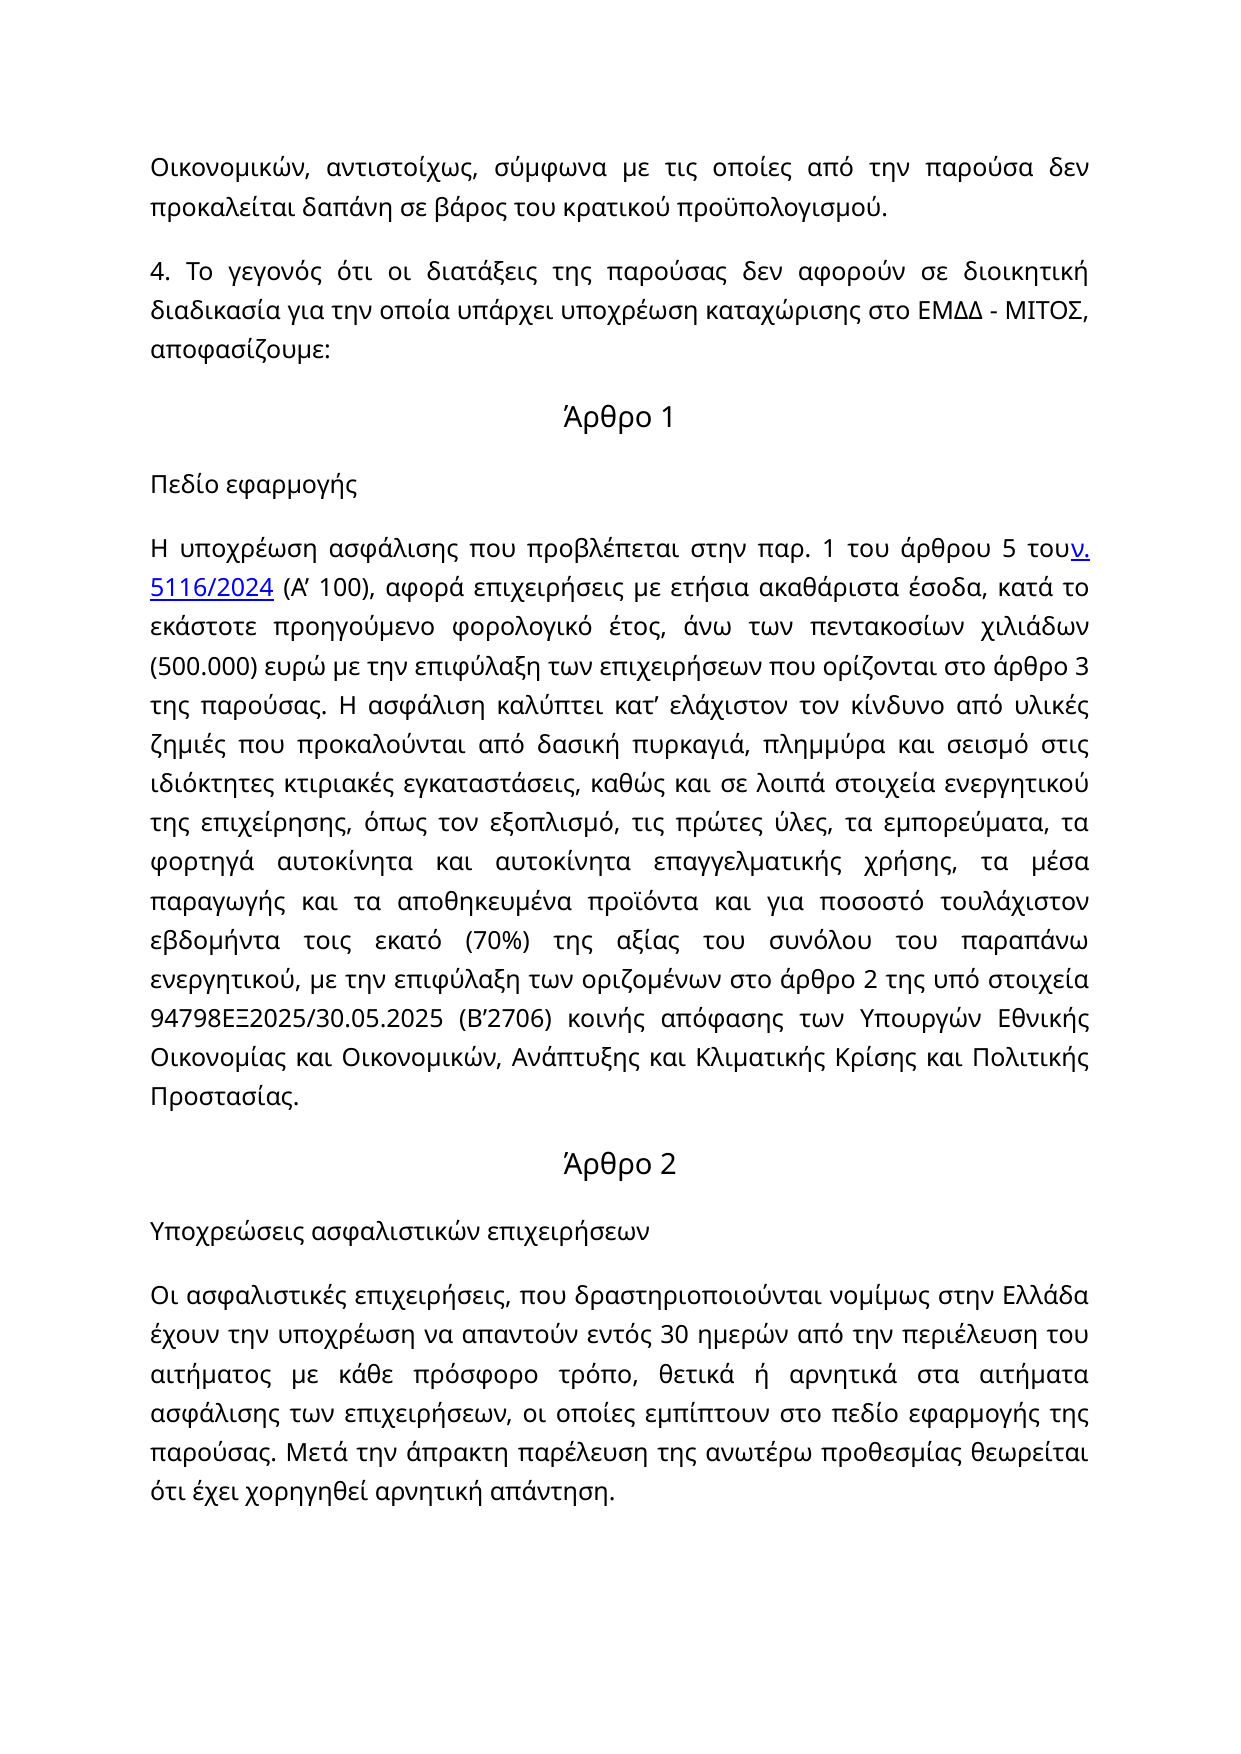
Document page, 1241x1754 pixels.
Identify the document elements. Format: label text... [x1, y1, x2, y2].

text Οικονομικών, αντιστοίχως, σύμφωνα με τις οποίες από την παρούσα δεν προκαλείται δαπάνη σε βάρος του κρατικού προϋπολογισμού. [150, 150, 1090, 223]
subtitle Άρθρο 2 [150, 1143, 1090, 1183]
text Οι ασφαλιστικές επιχειρήσεις, που δραστηριοποιούνται νομίμως στην Ελλάδα έχουν την υποχρέωση να απαντούν εντός 30 ημερών από την περιέλευση του αιτήματος με κάθε πρόσφορο τρόπο, θετικά ή αρνητικά στα αιτήματα ασφάλισης των επιχειρήσεων, οι οποίες εμπίπτουν στο πεδίο εφαρμογής της παρούσας. Μετά την άπρακτη παρέλευση της ανωτέρω προθεσμίας θεωρείται ότι έχει χορηγηθεί αρνητική απάντηση. [150, 1278, 1090, 1508]
subtitle Άρθρο 1 [150, 396, 1090, 436]
text Πεδίο εφαρμογής [150, 466, 1090, 501]
text Η υποχρέωση ασφάλισης που προβλέπεται στην παρ. 1 του άρθρου 5 τουν. 5116/2024 (Α’ 100), αφορά επιχειρήσεις με ετήσια ακαθάριστα έσοδα, κατά το εκάστοτε προηγούμενο φορολογικό έτος, άνω των πεντακοσίων χιλιάδων (500.000) ευρώ με την επιφύλαξη των επιχειρήσεων που ορίζονται στο άρθρο 3 της παρούσας. Η ασφάλιση καλύπτει κατ’ ελάχιστον τον κίνδυνο από υλικές ζημιές που προκαλούνται από δασική πυρκαγιά, πλημμύρα και σεισμό στις ιδιόκτητες κτιριακές εγκαταστάσεις, καθώς και σε λοιπά στοιχεία ενεργητικού της επιχείρησης, όπως τον εξοπλισμό, τις πρώτες ύλες, τα εμπορεύματα, τα φορτηγά αυτοκίνητα και αυτοκίνητα επαγγελματικής χρήσης, τα μέσα παραγωγής και τα αποθηκευμένα προϊόντα και για ποσοστό τουλάχιστον εβδομήντα τοις εκατό (70%) της αξίας του συνόλου του παραπάνω ενεργητικού, με την επιφύλαξη των οριζομένων στο άρθρο 2 της υπό στοιχεία 94798ΕΞ2025/30.05.2025 (Β’2706) κοινής απόφασης των Υπουργών Εθνικής Οικονομίας και Οικονομικών, Ανάπτυξης και Κλιματικής Κρίσης και Πολιτικής Προστασίας. [150, 531, 1090, 1113]
text 4. Το γεγονός ότι οι διατάξεις της παρούσας δεν αφορούν σε διοικητική διαδικασία για την οποία υπάρχει υποχρέωση καταχώρισης στο ΕΜΔΔ - ΜΙΤΟΣ, αποφασίζουμε: [150, 253, 1090, 366]
text Υποχρεώσεις ασφαλιστικών επιχειρήσεων [150, 1214, 1090, 1248]
